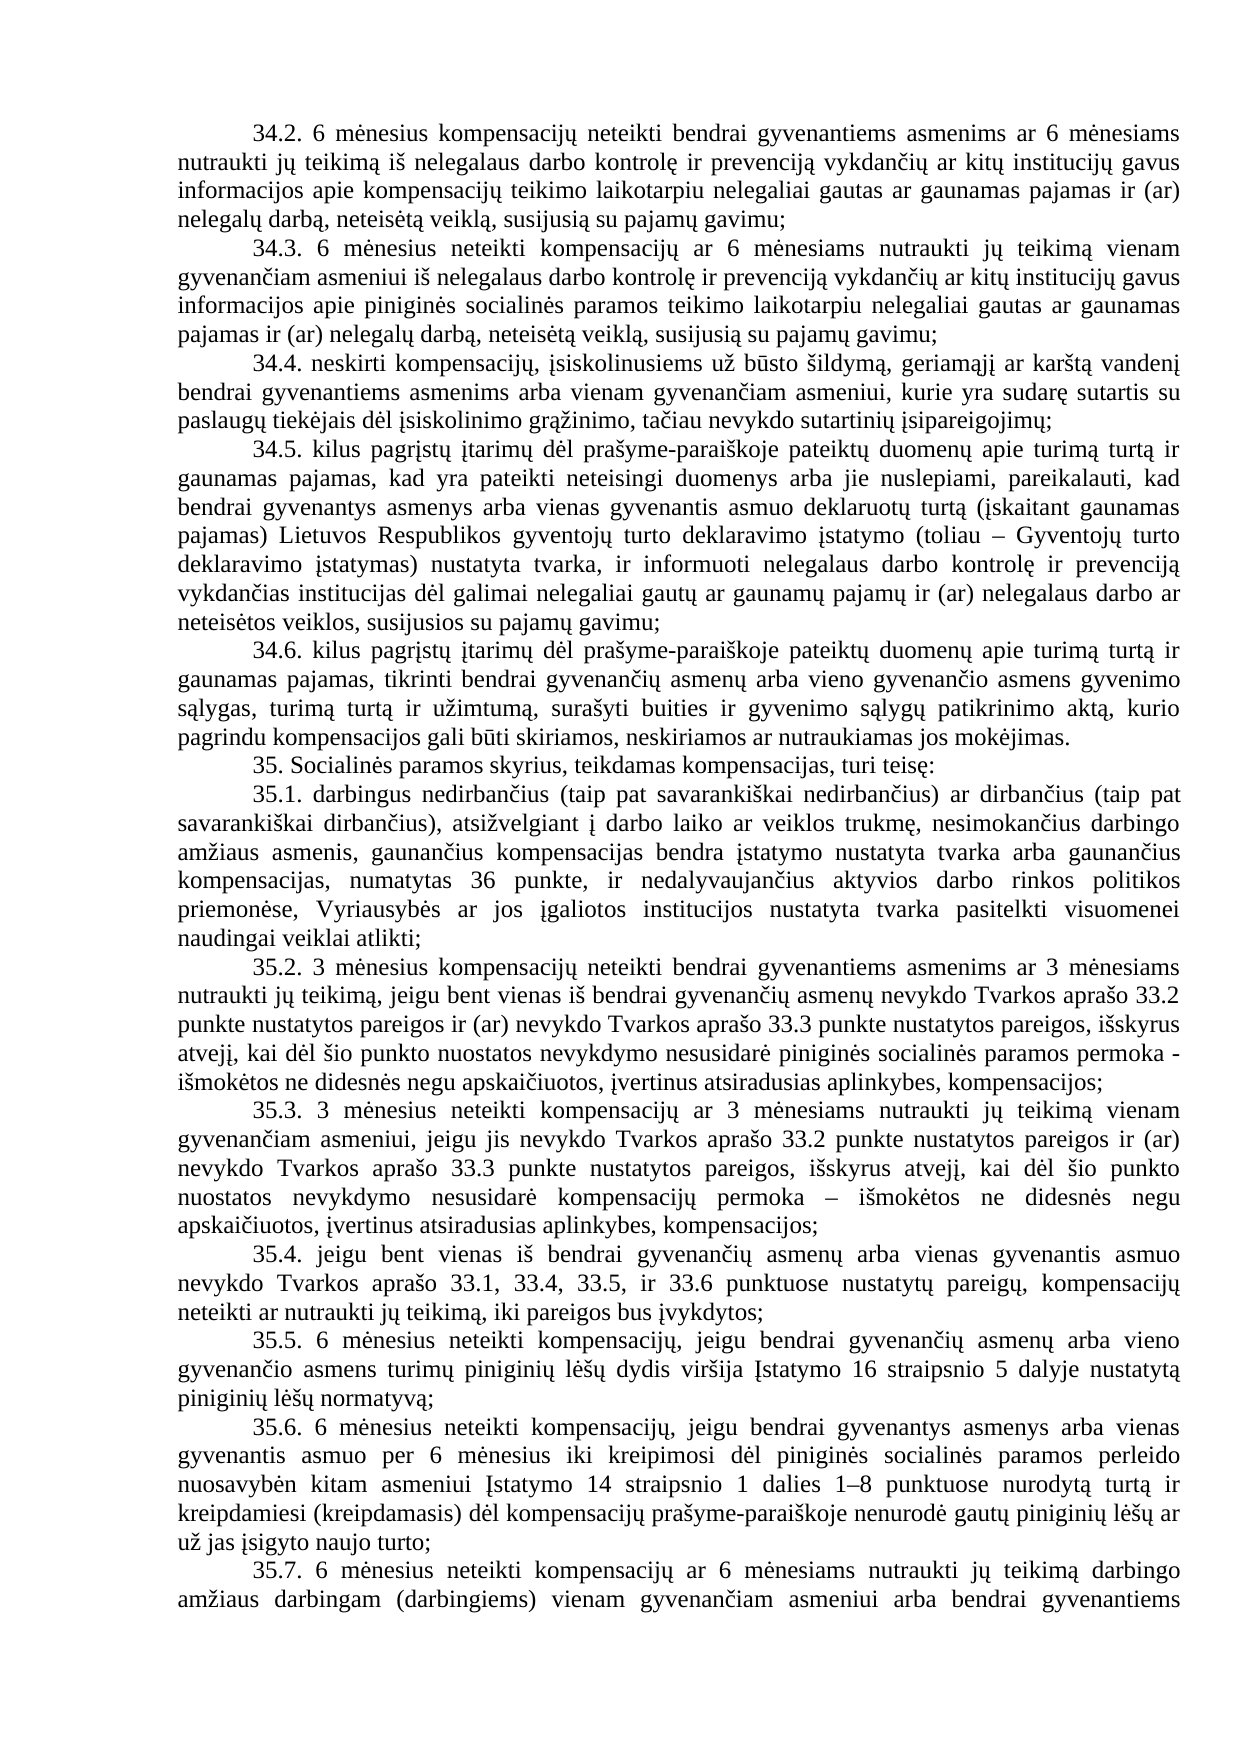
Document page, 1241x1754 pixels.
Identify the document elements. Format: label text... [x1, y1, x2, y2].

text 35.1. darbingus nedirbančius (taip pat savarankiškai nedirbančius) ar dirbančius (taip pat savarankiškai dirbančius), atsižvelgiant į darbo laiko ar veiklos trukmę, nesimokančius darbingo amžiaus asmenis, gaunančius kompensacijas bendra įstatymo nustatyta tvarka arba gaunančius kompensacijas, numatytas 36 punkte, ir nedalyvaujančius aktyvios darbo rinkos politikos priemonėse, Vyriausybės ar jos įgaliotos institucijos nustatyta tvarka pasitelkti visuomenei naudingai veiklai atlikti; [177, 779, 1181, 952]
text 34.5. kilus pagrįstų įtarimų dėl prašyme-paraiškoje pateiktų duomenų apie turimą turtą ir gaunamas pajamas, kad yra pateikti neteisingi duomenys arba jie nuslepiami, pareikalauti, kad bendrai gyvenantys asmenys arba vienas gyvenantis asmuo deklaruotų turtą (įskaitant gaunamas pajamas) Lietuvos Respublikos gyventojų turto deklaravimo įstatymo (toliau – Gyventojų turto deklaravimo įstatymas) nustatyta tvarka, ir informuoti nelegalaus darbo kontrolę ir prevenciją vykdančias institucijas dėl galimai nelegaliai gautų ar gaunamų pajamų ir (ar) nelegalaus darbo ar neteisėtos veiklos, susijusios su pajamų gavimu; [177, 434, 1181, 636]
text 35.6. 6 mėnesius neteikti kompensacijų, jeigu bendrai gyvenantys asmenys arba vienas gyvenantis asmuo per 6 mėnesius iki kreipimosi dėl piniginės socialinės paramos perleido nuosavybėn kitam asmeniui Įstatymo 14 straipsnio 1 dalies 1–8 punktuose nurodytą turtą ir kreipdamiesi (kreipdamasis) dėl kompensacijų prašyme-paraiškoje nenurodė gautų piniginių lėšų ar už jas įsigyto naujo turto; [177, 1412, 1181, 1556]
text 35. Socialinės paramos skyrius, teikdamas kompensacijas, turi teisę: [177, 751, 1181, 779]
text 34.6. kilus pagrįstų įtarimų dėl prašyme-paraiškoje pateiktų duomenų apie turimą turtą ir gaunamas pajamas, tikrinti bendrai gyvenančių asmenų arba vieno gyvenančio asmens gyvenimo sąlygas, turimą turtą ir užimtumą, surašyti buities ir gyvenimo sąlygų patikrinimo aktą, kurio pagrindu kompensacijos gali būti skiriamos, neskiriamos ar nutraukiamas jos mokėjimas. [177, 636, 1181, 751]
text 35.3. 3 mėnesius neteikti kompensacijų ar 3 mėnesiams nutraukti jų teikimą vienam gyvenančiam asmeniui, jeigu jis nevykdo Tvarkos aprašo 33.2 punkte nustatytos pareigos ir (ar) nevykdo Tvarkos aprašo 33.3 punkte nustatytos pareigos, išskyrus atvejį, kai dėl šio punkto nuostatos nevykdymo nesusidarė kompensacijų permoka – išmokėtos ne didesnės negu apskaičiuotos, įvertinus atsiradusias aplinkybes, kompensacijos; [177, 1096, 1181, 1239]
text 34.4. neskirti kompensacijų, įsiskolinusiems už būsto šildymą, geriamąjį ar karštą vandenį bendrai gyvenantiems asmenims arba vienam gyvenančiam asmeniui, kurie yra sudarę sutartis su paslaugų tiekėjais dėl įsiskolinimo grąžinimo, tačiau nevykdo sutartinių įsipareigojimų; [177, 348, 1181, 434]
text 35.7. 6 mėnesius neteikti kompensacijų ar 6 mėnesiams nutraukti jų teikimą darbingo amžiaus darbingam (darbingiems) vienam gyvenančiam asmeniui arba bendrai gyvenantiems [177, 1556, 1181, 1613]
text 35.2. 3 mėnesius kompensacijų neteikti bendrai gyvenantiems asmenims ar 3 mėnesiams nutraukti jų teikimą, jeigu bent vienas iš bendrai gyvenančių asmenų nevykdo Tvarkos aprašo 33.2 punkte nustatytos pareigos ir (ar) nevykdo Tvarkos aprašo 33.3 punkte nustatytos pareigos, išskyrus atvejį, kai dėl šio punkto nuostatos nevykdymo nesusidarė piniginės socialinės paramos permoka - išmokėtos ne didesnės negu apskaičiuotos, įvertinus atsiradusias aplinkybes, kompensacijos; [177, 952, 1181, 1096]
text 34.3. 6 mėnesius neteikti kompensacijų ar 6 mėnesiams nutraukti jų teikimą vienam gyvenančiam asmeniui iš nelegalaus darbo kontrolę ir prevenciją vykdančių ar kitų institucijų gavus informacijos apie piniginės socialinės paramos teikimo laikotarpiu nelegaliai gautas ar gaunamas pajamas ir (ar) nelegalų darbą, neteisėtą veiklą, susijusią su pajamų gavimu; [177, 233, 1181, 348]
text 35.5. 6 mėnesius neteikti kompensacijų, jeigu bendrai gyvenančių asmenų arba vieno gyvenančio asmens turimų piniginių lėšų dydis viršija Įstatymo 16 straipsnio 5 dalyje nustatytą piniginių lėšų normatyvą; [177, 1326, 1181, 1412]
text 34.2. 6 mėnesius kompensacijų neteikti bendrai gyvenantiems asmenims ar 6 mėnesiams nutraukti jų teikimą iš nelegalaus darbo kontrolę ir prevenciją vykdančių ar kitų institucijų gavus informacijos apie kompensacijų teikimo laikotarpiu nelegaliai gautas ar gaunamas pajamas ir (ar) nelegalų darbą, neteisėtą veiklą, susijusią su pajamų gavimu; [177, 118, 1181, 233]
text 35.4. jeigu bent vienas iš bendrai gyvenančių asmenų arba vienas gyvenantis asmuo nevykdo Tvarkos aprašo 33.1, 33.4, 33.5, ir 33.6 punktuose nustatytų pareigų, kompensacijų neteikti ar nutraukti jų teikimą, iki pareigos bus įvykdytos; [177, 1239, 1181, 1326]
